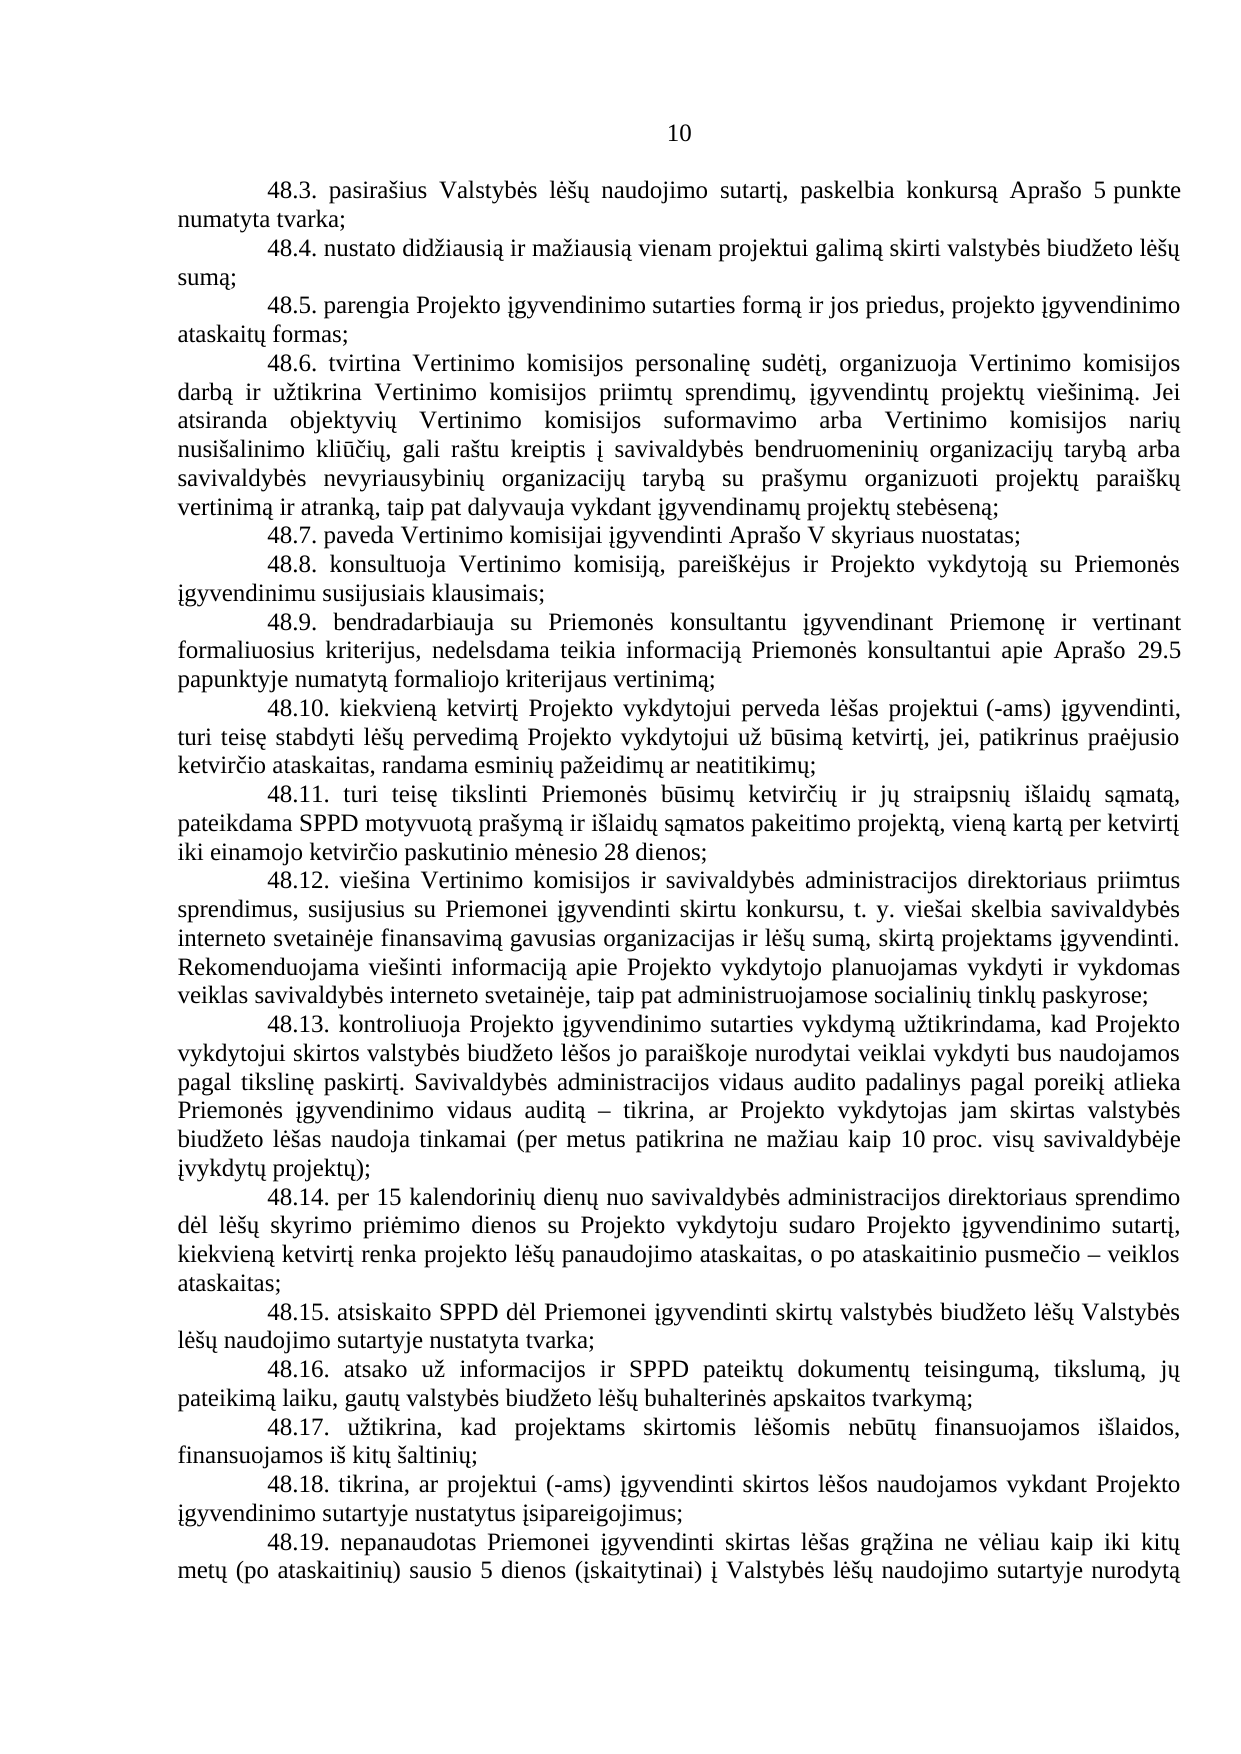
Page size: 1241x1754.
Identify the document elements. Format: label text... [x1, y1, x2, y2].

text 48.17. užtikrina, kad projektams skirtomis lėšomis nebūtų finansuojamos išlaidos, finansuojamos iš kitų šaltinių; [177, 1412, 1181, 1469]
text 48.13. kontroliuoja Projekto įgyvendinimo sutarties vykdymą užtikrindama, kad Projekto vykdytojui skirtos valstybės biudžeto lėšos jo paraiškoje nurodytai veiklai vykdyti bus naudojamos pagal tikslinę paskirtį. Savivaldybės administracijos vidaus audito padalinys pagal poreikį atlieka Priemonės įgyvendinimo vidaus auditą – tikrina, ar Projekto vykdytojas jam skirtas valstybės biudžeto lėšas naudoja tinkamai (per metus patikrina ne mažiau kaip 10 proc. visų savivaldybėje įvykdytų projektų); [177, 1009, 1181, 1182]
text 48.7. paveda Vertinimo komisijai įgyvendinti Aprašo V skyriaus nuostatas; [177, 521, 1181, 549]
text 48.11. turi teisę tikslinti Priemonės būsimų ketvirčių ir jų straipsnių išlaidų sąmatą, pateikdama SPPD motyvuotą prašymą ir išlaidų sąmatos pakeitimo projektą, vieną kartą per ketvirtį iki einamojo ketvirčio paskutinio mėnesio 28 dienos; [177, 779, 1181, 866]
text 48.15. atsiskaito SPPD dėl Priemonei įgyvendinti skirtų valstybės biudžeto lėšų Valstybės lėšų naudojimo sutartyje nustatyta tvarka; [177, 1297, 1181, 1354]
text 48.14. per 15 kalendorinių dienų nuo savivaldybės administracijos direktoriaus sprendimo dėl lėšų skyrimo priėmimo dienos su Projekto vykdytoju sudaro Projekto įgyvendinimo sutartį, kiekvieną ketvirtį renka projekto lėšų panaudojimo ataskaitas, o po ataskaitinio pusmečio – veiklos ataskaitas; [177, 1182, 1181, 1297]
text 48.4. nustato didžiausią ir mažiausią vienam projektui galimą skirti valstybės biudžeto lėšų sumą; [177, 233, 1181, 291]
text 48.8. konsultuoja Vertinimo komisiją, pareiškėjus ir Projekto vykdytoją su Priemonės įgyvendinimu susijusiais klausimais; [177, 549, 1181, 607]
text 48.9. bendradarbiauja su Priemonės konsultantu įgyvendinant Priemonę ir vertinant formaliuosius kriterijus, nedelsdama teikia informaciją Priemonės konsultantui apie Aprašo 29.5 papunktyje numatytą formaliojo kriterijaus vertinimą; [177, 607, 1181, 693]
text 48.16. atsako už informacijos ir SPPD pateiktų dokumentų teisingumą, tikslumą, jų pateikimą laiku, gautų valstybės biudžeto lėšų buhalterinės apskaitos tvarkymą; [177, 1354, 1181, 1412]
text 48.6. tvirtina Vertinimo komisijos personalinę sudėtį, organizuoja Vertinimo komisijos darbą ir užtikrina Vertinimo komisijos priimtų sprendimų, įgyvendintų projektų viešinimą. Jei atsiranda objektyvių Vertinimo komisijos suformavimo arba Vertinimo komisijos narių nusišalinimo kliūčių, gali raštu kreiptis į savivaldybės bendruomeninių organizacijų tarybą arba savivaldybės nevyriausybinių organizacijų tarybą su prašymu organizuoti projektų paraiškų vertinimą ir atranką, taip pat dalyvauja vykdant įgyvendinamų projektų stebėseną; [177, 348, 1181, 521]
text 48.5. parengia Projekto įgyvendinimo sutarties formą ir jos priedus, projekto įgyvendinimo ataskaitų formas; [177, 291, 1181, 348]
text 48.19. nepanaudotas Priemonei įgyvendinti skirtas lėšas grąžina ne vėliau kaip iki kitų metų (po ataskaitinių) sausio 5 dienos (įskaitytinai) į Valstybės lėšų naudojimo sutartyje nurodytą [177, 1527, 1181, 1584]
text 48.18. tikrina, ar projektui (-ams) įgyvendinti skirtos lėšos naudojamos vykdant Projekto įgyvendinimo sutartyje nustatytus įsipareigojimus; [177, 1469, 1181, 1527]
text 48.10. kiekvieną ketvirtį Projekto vykdytojui perveda lėšas projektui (‑ams) įgyvendinti, turi teisę stabdyti lėšų pervedimą Projekto vykdytojui už būsimą ketvirtį, jei, patikrinus praėjusio ketvirčio ataskaitas, randama esminių pažeidimų ar neatitikimų; [177, 693, 1181, 779]
text 48.3. pasirašius Valstybės lėšų naudojimo sutartį, paskelbia konkursą Aprašo 5 punkte numatyta tvarka; [177, 176, 1181, 233]
text 48.12. viešina Vertinimo komisijos ir savivaldybės administracijos direktoriaus priimtus sprendimus, susijusius su Priemonei įgyvendinti skirtu konkursu, t. y. viešai skelbia savivaldybės interneto svetainėje finansavimą gavusias organizacijas ir lėšų sumą, skirtą projektams įgyvendinti. Rekomenduojama viešinti informaciją apie Projekto vykdytojo planuojamas vykdyti ir vykdomas veiklas savivaldybės interneto svetainėje, taip pat administruojamose socialinių tinklų paskyrose; [177, 866, 1181, 1009]
